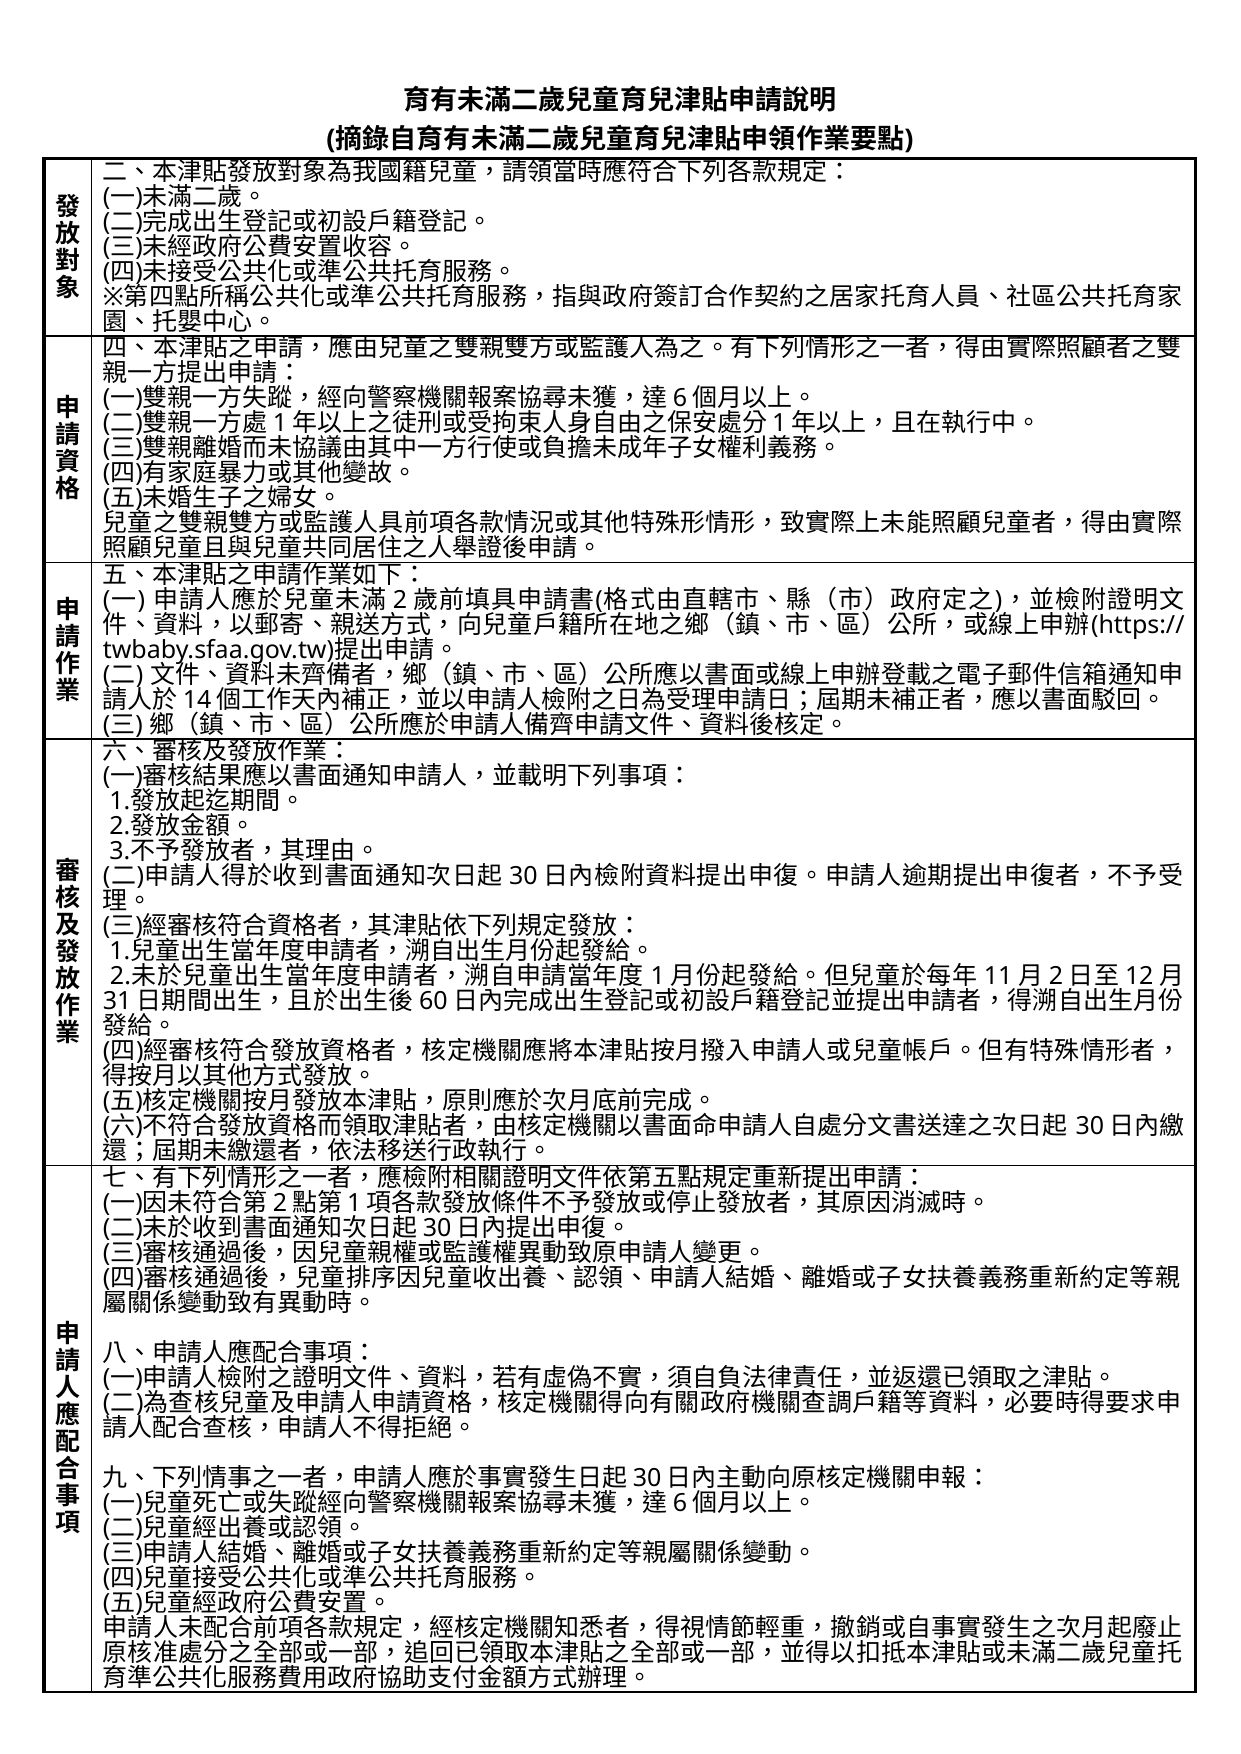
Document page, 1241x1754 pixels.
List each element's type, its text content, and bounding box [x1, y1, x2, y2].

table_header 二、本津貼發放對象為我國籍兒童，請領當時應符合下列各款規定： (一)未滿二歲。 (二)完成出生登記或初設戶籍登記。 (三)未經政府公費安置收容。 (四)未接受公共化或準公共托育服務。 ※第四點所稱公共化或準公共托育服務，指與政府簽訂合作契約之居家托育人員、社區公共托育家園、托嬰中心。 [92, 160, 1194, 335]
table_cell 七、有下列情形之一者，應檢附相關證明文件依第五點規定重新提出申請： (一)因未符合第2點第1項各款發放條件不予發放或停止發放者，其原因消滅時。 (二)未於收到書面通知次日起30日內提出申復。 (三)審核通過後，因兒童親權或監護權異動致原申請人變更。 (四)審核通過後，兒童排序因兒童收出養、認領、申請人結婚、離婚或子女扶養義務重新約定等親屬關係變動致有異動時。 八、申請人應配合事項： (一)申請人檢附之證明文件、資料，若有虛偽不實，須自負法律責任，並返還已領取之津貼。 (二)為查核兒童及申請人申請資格，核定機關得向有關政府機關查調戶籍等資料，必要時得要求申請人配合查核，申請人不得拒絕。 九、下列情事之一者，申請人應於事實發生日起30日內主動向原核定機關申報： (一)兒童死亡或失蹤經向警察機關報案協尋未獲，達6個月以上。 (二)兒童經出養或認領。 (三)申請人結婚、離婚或子女扶養義務重新約定等親屬關係變動。 (四)兒童接受公共化或準公共托育服務。 (五)兒童經政府公費安置。 申請人未配合前項各款規定，經核定機關知悉者，得視情節輕重，撤銷或自事實發生之次月起廢止原核准處分之全部或一部，追回已領取本津貼之全部或一部，並得以扣抵本津貼或未滿二歲兒童托育準公共化服務費用政府協助支付金額方式辦理。 [92, 1166, 1194, 1691]
text 育有未滿二歲兒童育兒津貼申請說明 [25, 78, 1215, 117]
table_header 發 放 對 象 [46, 160, 91, 335]
table_cell 六、審核及發放作業： (一)審核結果應以書面通知申請人，並載明下列事項： 1.發放起迄期間。 2.發放金額。 3.不予發放者，其理由。 (二)申請人得於收到書面通知次日起30日內檢附資料提出申復。申請人逾期提出申復者，不予受理。 (三)經審核符合資格者，其津貼依下列規定發放： 1.兒童出生當年度申請者，溯自出生月份起發給。 2.未於兒童出生當年度申請者，溯自申請當年度1月份起發給。但兒童於每年11月2日至12月31日期間出生，且於出生後60日內完成出生登記或初設戶籍登記並提出申請者，得溯自出生月份發給。 (四)經審核符合發放資格者，核定機關應將本津貼按月撥入申請人或兒童帳戶。但有特殊情形者，得按月以其他方式發放。 (五)核定機關按月發放本津貼，原則應於次月底前完成。 (六)不符合發放資格而領取津貼者，由核定機關以書面命申請人自處分文書送達之次日起30日內繳還；屆期未繳還者，依法移送行政執行。 [92, 740, 1194, 1165]
table_cell 審核及發放作業 [46, 740, 91, 1165]
table_cell 五、本津貼之申請作業如下： (一) 申請人應於兒童未滿2歲前填具申請書(格式由直轄市、縣（市）政府定之)，並檢附證明文件、資料，以郵寄、親送方式，向兒童戶籍所在地之鄉（鎮、市、區）公所，或線上申辦(https://twbaby.sfaa.gov.tw)提出申請。 (二) 文件、資料未齊備者，鄉（鎮、市、區）公所應以書面或線上申辦登載之電子郵件信箱通知申請人於14個工作天內補正，並以申請人檢附之日為受理申請日；屆期未補正者，應以書面駁回。 (三) 鄉（鎮、市、區）公所應於申請人備齊申請文件、資料後核定。 [92, 563, 1194, 738]
table_cell 四、本津貼之申請，應由兒童之雙親雙方或監護人為之。有下列情形之一者，得由實際照顧者之雙親一方提出申請： (一)雙親一方失蹤，經向警察機關報案協尋未獲，達6個月以上。 (二)雙親一方處1年以上之徒刑或受拘束人身自由之保安處分1年以上，且在執行中。 (三)雙親離婚而未協議由其中一方行使或負擔未成年子女權利義務。 (四)有家庭暴力或其他變故。 (五)未婚生子之婦女。 兒童之雙親雙方或監護人具前項各款情況或其他特殊形情形，致實際上未能照顧兒童者，得由實際照顧兒童且與兒童共同居住之人舉證後申請。 [92, 337, 1194, 562]
table_cell 申 請 人 應 配 合 事 項 [46, 1166, 91, 1691]
table_cell 申 請 資 格 [46, 337, 91, 562]
text (摘錄自育有未滿二歲兒童育兒津貼申領作業要點) [25, 117, 1215, 157]
table_cell 申請作業 [46, 563, 91, 738]
